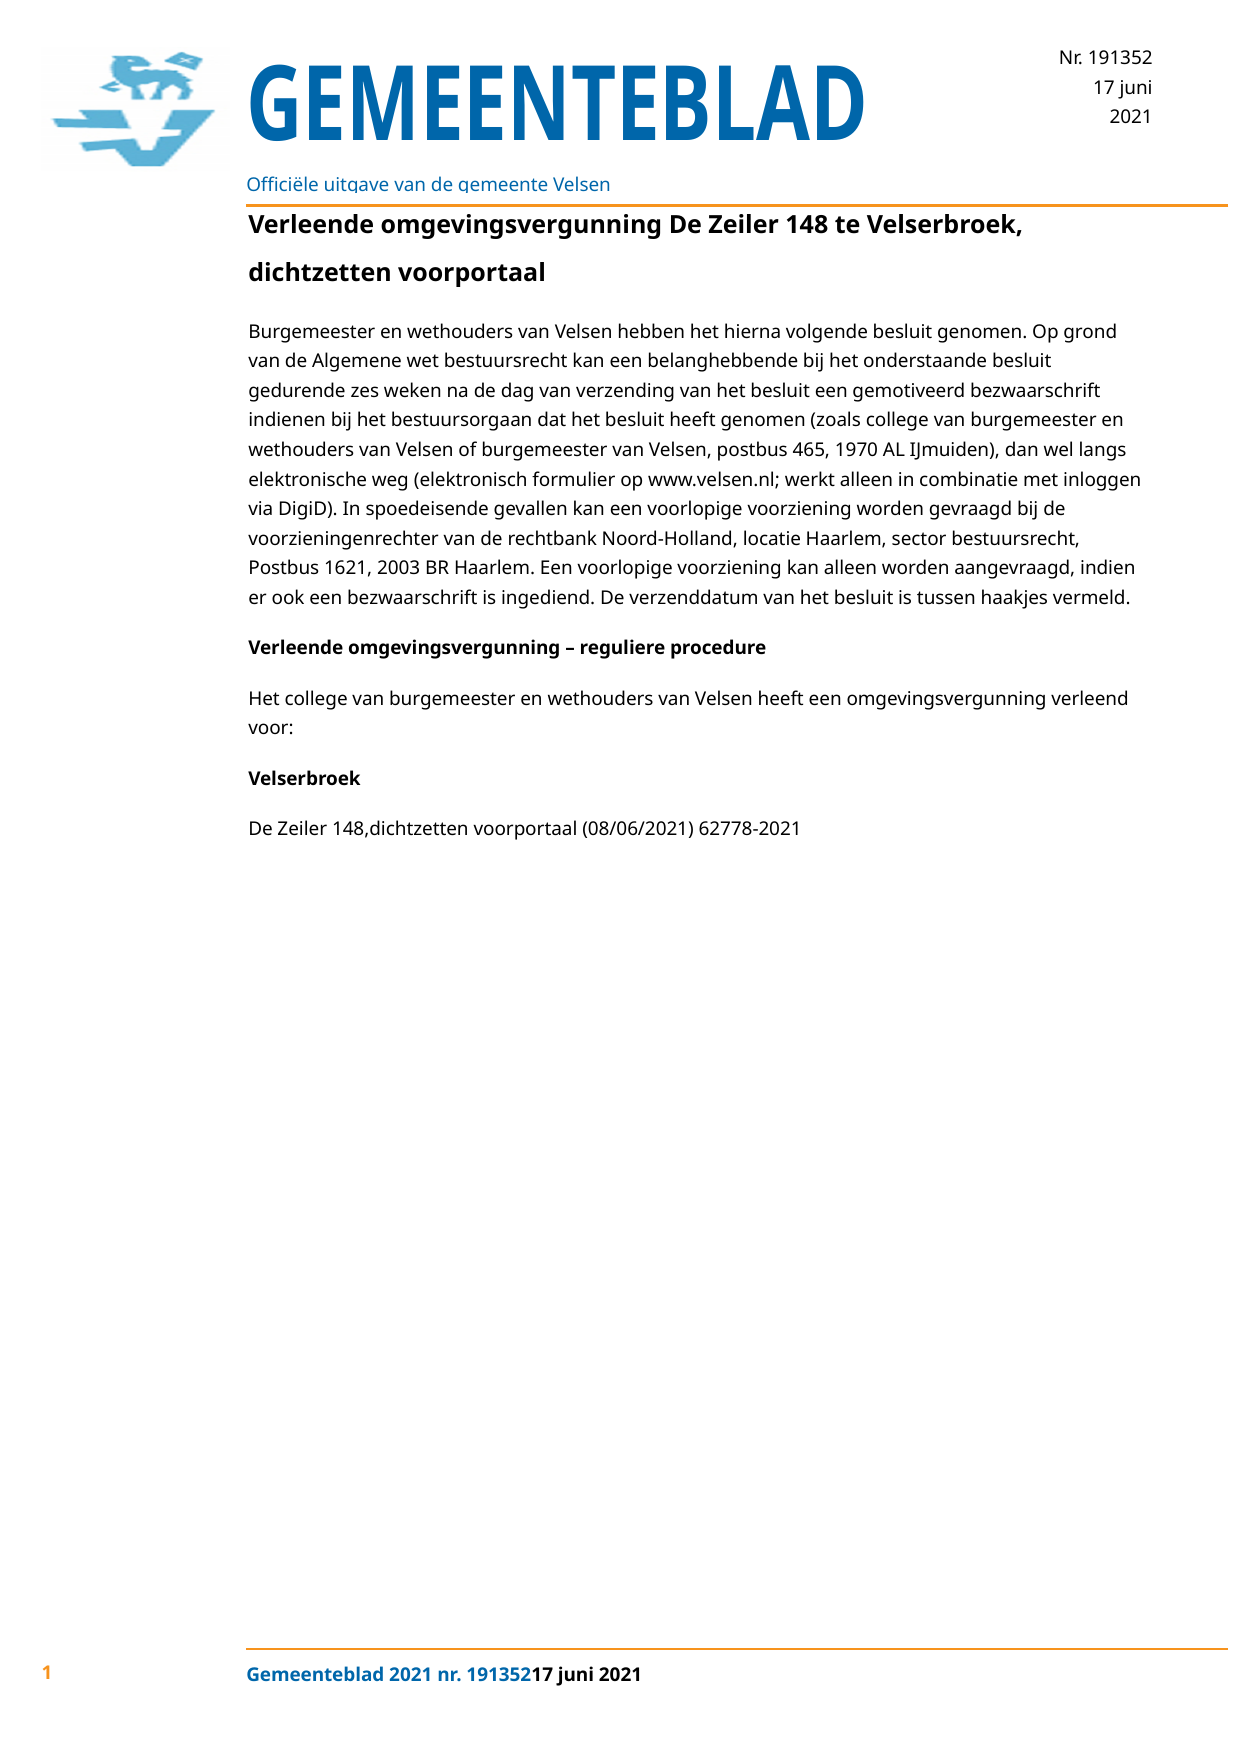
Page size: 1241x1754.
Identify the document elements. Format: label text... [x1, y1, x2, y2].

text De Zeiler 148,dichtzetten voorportaal (08/06/2021) 62778-2021 [248, 815, 1152, 841]
picture [41, 47, 231, 172]
text Burgemeester en wethouders van Velsen hebben het hierna volgende besluit genomen. Op grond van de Algemene wet bestuursrecht kan een belanghebbende bij het onderstaande besluit gedurende zes weken na de dag van verzending van het besluit een gemotiveerd bezwaarschrift indienen bij het bestuursorgaan dat het besluit heeft genomen (zoals college van burgemeester en wethouders van Velsen of burgemeester van Velsen, postbus 465, 1970 AL IJmuiden), dan wel langs elektronische weg (elektronisch formulier op www.velsen.nl; werkt alleen in combinatie met inloggen via DigiD). In spoedeisende gevallen kan een voorlopige voorziening worden gevraagd bij de voorzieningenrechter van de rechtbank Noord-Holland, locatie Haarlem, sector bestuursrecht, Postbus 1621, 2003 BR Haarlem. Een voorlopige voorziening kan alleen worden aangevraagd, indien er ook een bezwaarschrift is ingediend. De verzenddatum van het besluit is tussen haakjes vermeld. [248, 318, 1152, 610]
text Verleende omgevingsvergunning De Zeiler 148 te Velserbroek, dichtzetten voorportaal [248, 207, 1152, 288]
text Velserbroek [248, 765, 1152, 791]
text Het college van burgemeester en wethouders van Velsen heeft een omgevingsvergunning verleend voor: [248, 685, 1152, 740]
text Verleende omgevingsvergunning – reguliere procedure [248, 634, 1152, 660]
